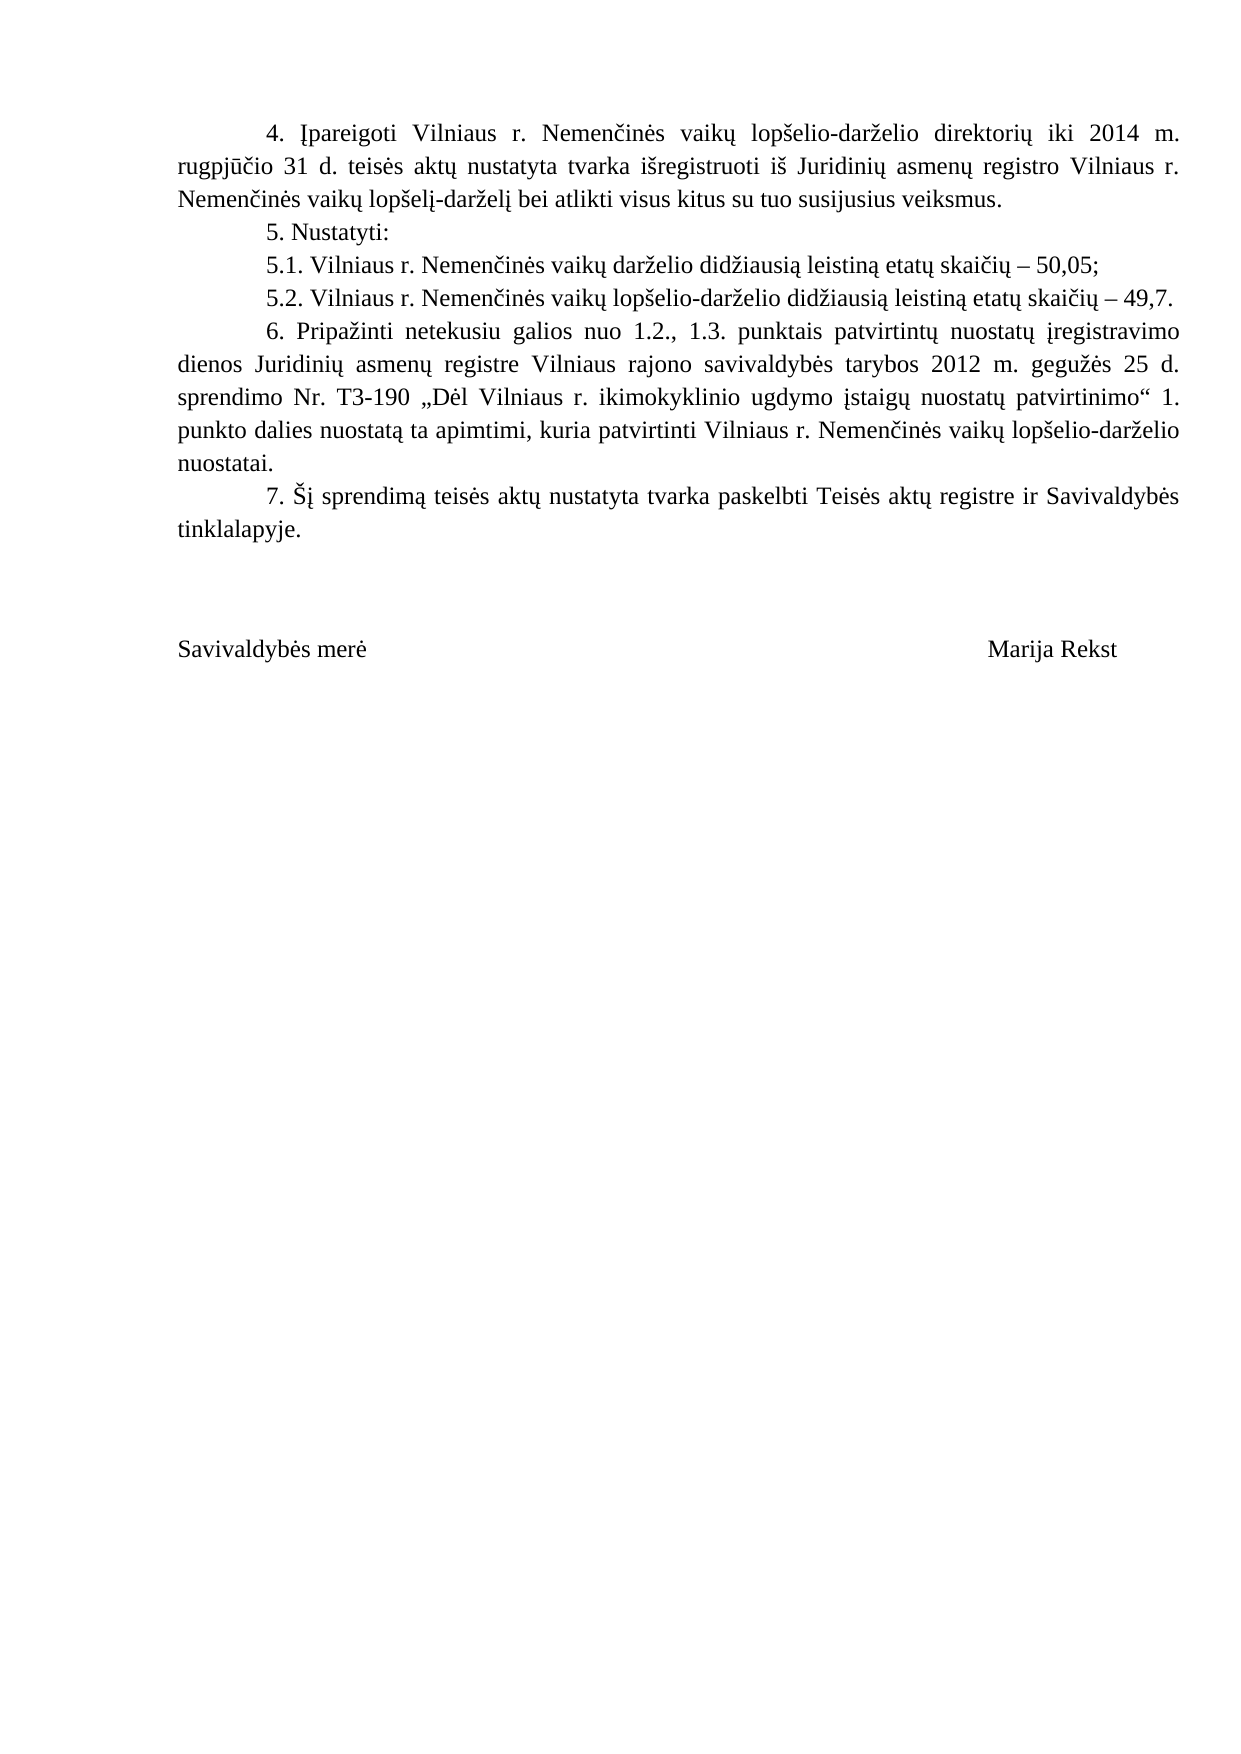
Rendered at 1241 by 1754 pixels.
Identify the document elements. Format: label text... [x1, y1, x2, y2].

text 5.1. Vilniaus r. Nemenčinės vaikų darželio didžiausią leistiną etatų skaičių – 50,05; [177, 250, 1181, 279]
text 6. Pripažinti netekusiu galios nuo 1.2., 1.3. punktais patvirtintų nuostatų įregistravimo dienos Juridinių asmenų registre Vilniaus rajono savivaldybės tarybos 2012 m. gegužės 25 d. sprendimo Nr. T3-190 „Dėl Vilniaus r. ikimokyklinio ugdymo įstaigų nuostatų patvirtinimo“ 1. punkto dalies nuostatą ta apimtimi, kuria patvirtinti Vilniaus r. Nemenčinės vaikų lopšelio-darželio nuostatai. [177, 316, 1181, 477]
text 5. Nustatyti: [177, 217, 1181, 246]
text Savivaldybės merė Marija Rekst [177, 634, 1181, 662]
text 5.2. Vilniaus r. Nemenčinės vaikų lopšelio-darželio didžiausią leistiną etatų skaičių – 49,7. [177, 283, 1181, 312]
text 4. Įpareigoti Vilniaus r. Nemenčinės vaikų lopšelio-darželio direktorių iki 2014 m. rugpjūčio 31 d. teisės aktų nustatyta tvarka išregistruoti iš Juridinių asmenų registro Vilniaus r. Nemenčinės vaikų lopšelį-darželį bei atlikti visus kitus su tuo susijusius veiksmus. [177, 118, 1181, 213]
text 7. Šį sprendimą teisės aktų nustatyta tvarka paskelbti Teisės aktų registre ir Savivaldybės tinklalapyje. [177, 481, 1181, 543]
